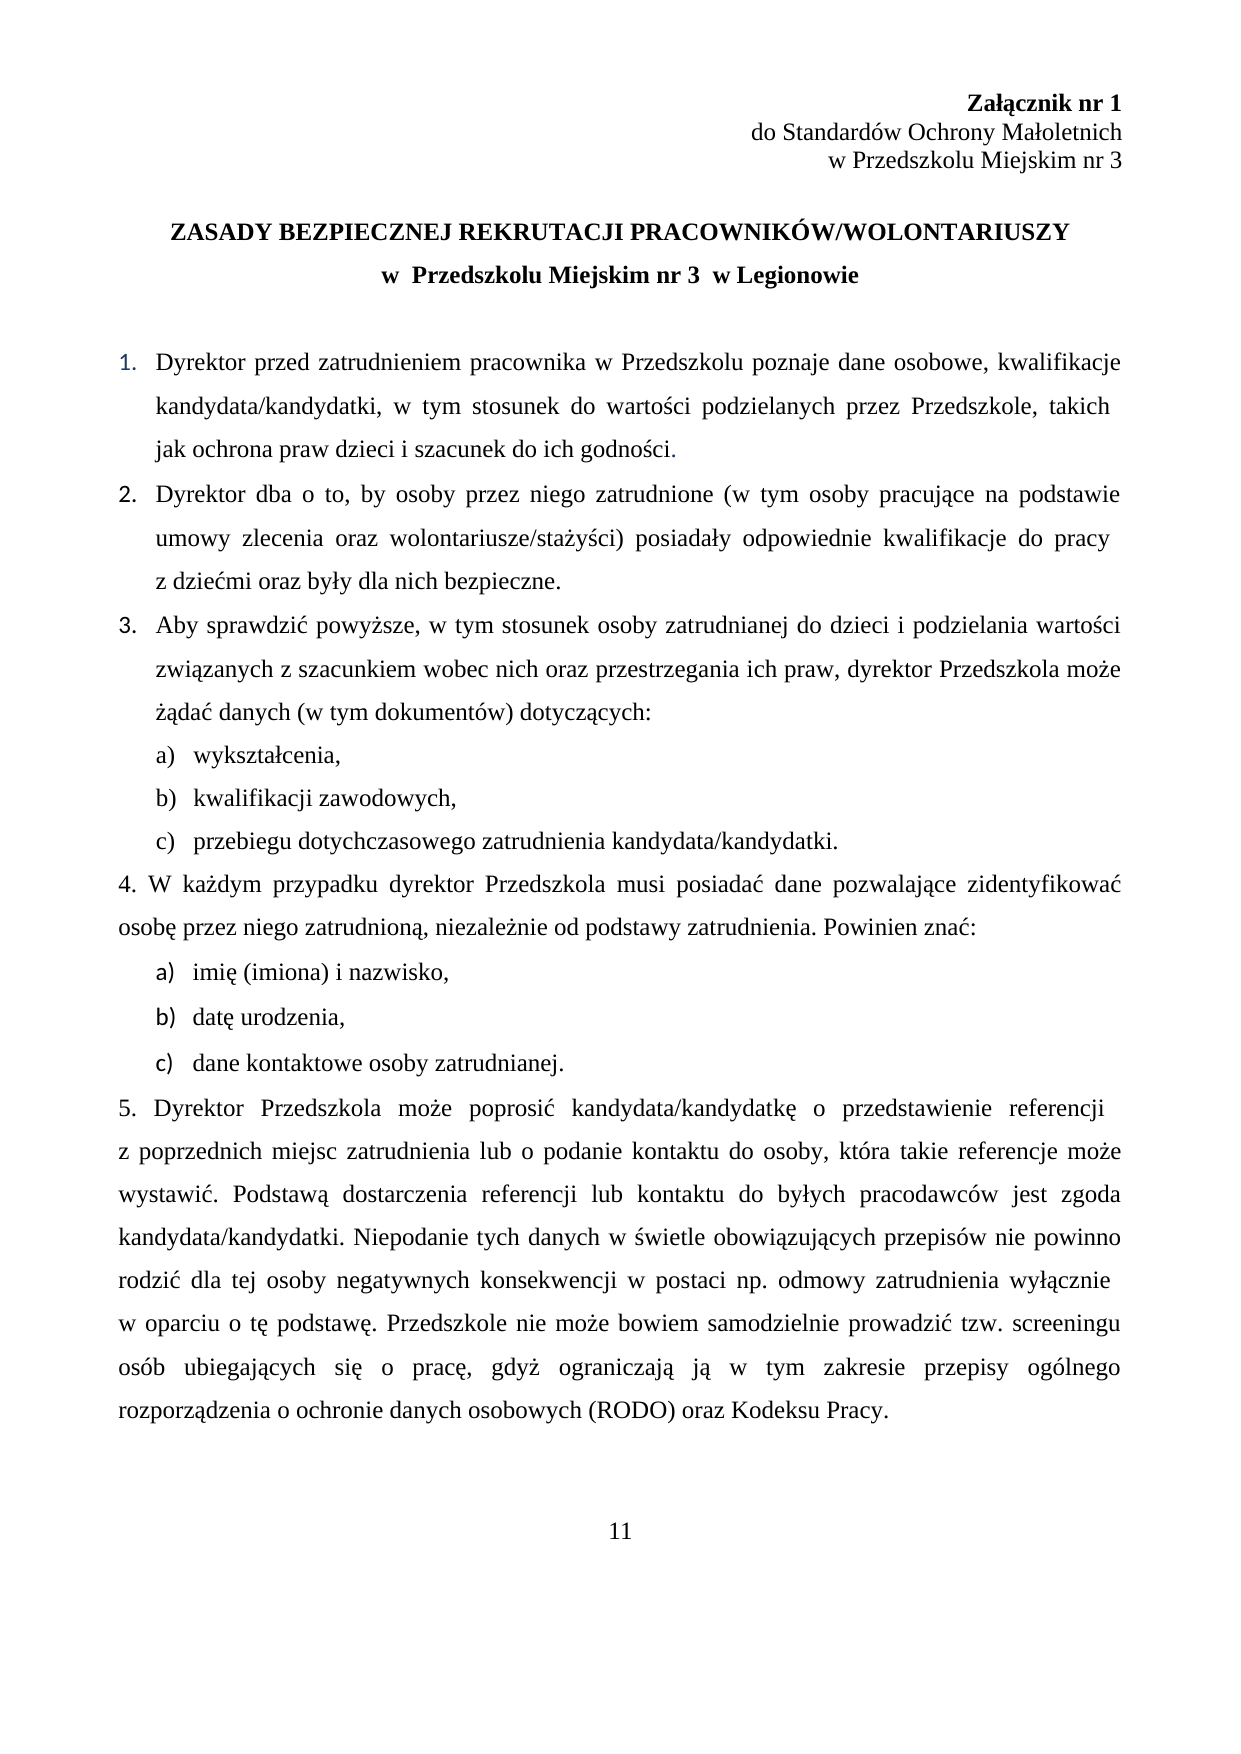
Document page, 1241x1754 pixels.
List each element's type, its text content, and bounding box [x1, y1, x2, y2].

list kwalifikacji zawodowych, [156, 783, 1122, 812]
list imię (imiona) i nazwisko, [155, 956, 1122, 986]
text 5. Dyrektor Przedszkola może poprosić kandydata/kandydatkę o przedstawienie referencji z poprzednich miejsc zatrudnienia lub o podanie kontaktu do osoby, która takie referencje może wystawić. Podstawą dostarczenia referencji lub kontaktu do byłych pracodawców jest zgoda kandydata/kandydatki. Niepodanie tych danych w świetle obowiązujących przepisów nie powinno rodzić dla tej osoby negatywnych konsekwencji w postaci np. odmowy zatrudnienia wyłącznie w oparciu o tę podstawę. Przedszkole nie może bowiem samodzielnie prowadzić tzw. screeningu osób ubiegających się o pracę, gdyż ograniczają ją w tym zakresie przepisy ogólnego rozporządzenia o ochronie danych osobowych (RODO) oraz Kodeksu Pracy. [118, 1093, 1122, 1423]
list Dyrektor dba o to, by osoby przez niego zatrudnione (w tym osoby pracujące na podstawie umowy zlecenia oraz wolontariusze/stażyści) posiadały odpowiednie kwalifikacje do pracy z dziećmi oraz były dla nich bezpieczne. [118, 478, 1122, 594]
text do Standardów Ochrony Małoletnich [118, 117, 1122, 145]
list wykształcenia, [156, 740, 1122, 769]
text w Przedszkolu Miejskim nr 3 w Legionowie [118, 260, 1122, 289]
list Dyrektor przed zatrudnieniem pracownika w Przedszkolu poznaje dane osobowe, kwalifikacje kandydata/kandydatki, w tym stosunek do wartości podzielanych przez Przedszkole, takich jak ochrona praw dzieci i szacunek do ich godności. [118, 347, 1122, 463]
list Aby sprawdzić powyższe, w tym stosunek osoby zatrudnianej do dzieci i podzielania wartości związanych z szacunkiem wobec nich oraz przestrzegania ich praw, dyrektor Przedszkola może żądać danych (w tym dokumentów) dotyczących: [118, 609, 1122, 726]
text Załącznik nr 1 [118, 88, 1122, 117]
list dane kontaktowe osoby zatrudnianej. [155, 1047, 1122, 1078]
text 4. W każdym przypadku dyrektor Przedszkola musi posiadać dane pozwalające zidentyfikować osobę przez niego zatrudnioną, niezależnie od podstawy zatrudnienia. Powinien znać: [118, 869, 1122, 941]
list przebiegu dotychczasowego zatrudnienia kandydata/kandydatki. [156, 826, 1122, 855]
list datę urodzenia, [155, 1001, 1122, 1032]
text ZASADY BEZPIECZNEJ REKRUTACJI PRACOWNIKÓW/WOLONTARIUSZY [118, 217, 1122, 246]
text w Przedszkolu Miejskim nr 3 [118, 145, 1122, 174]
